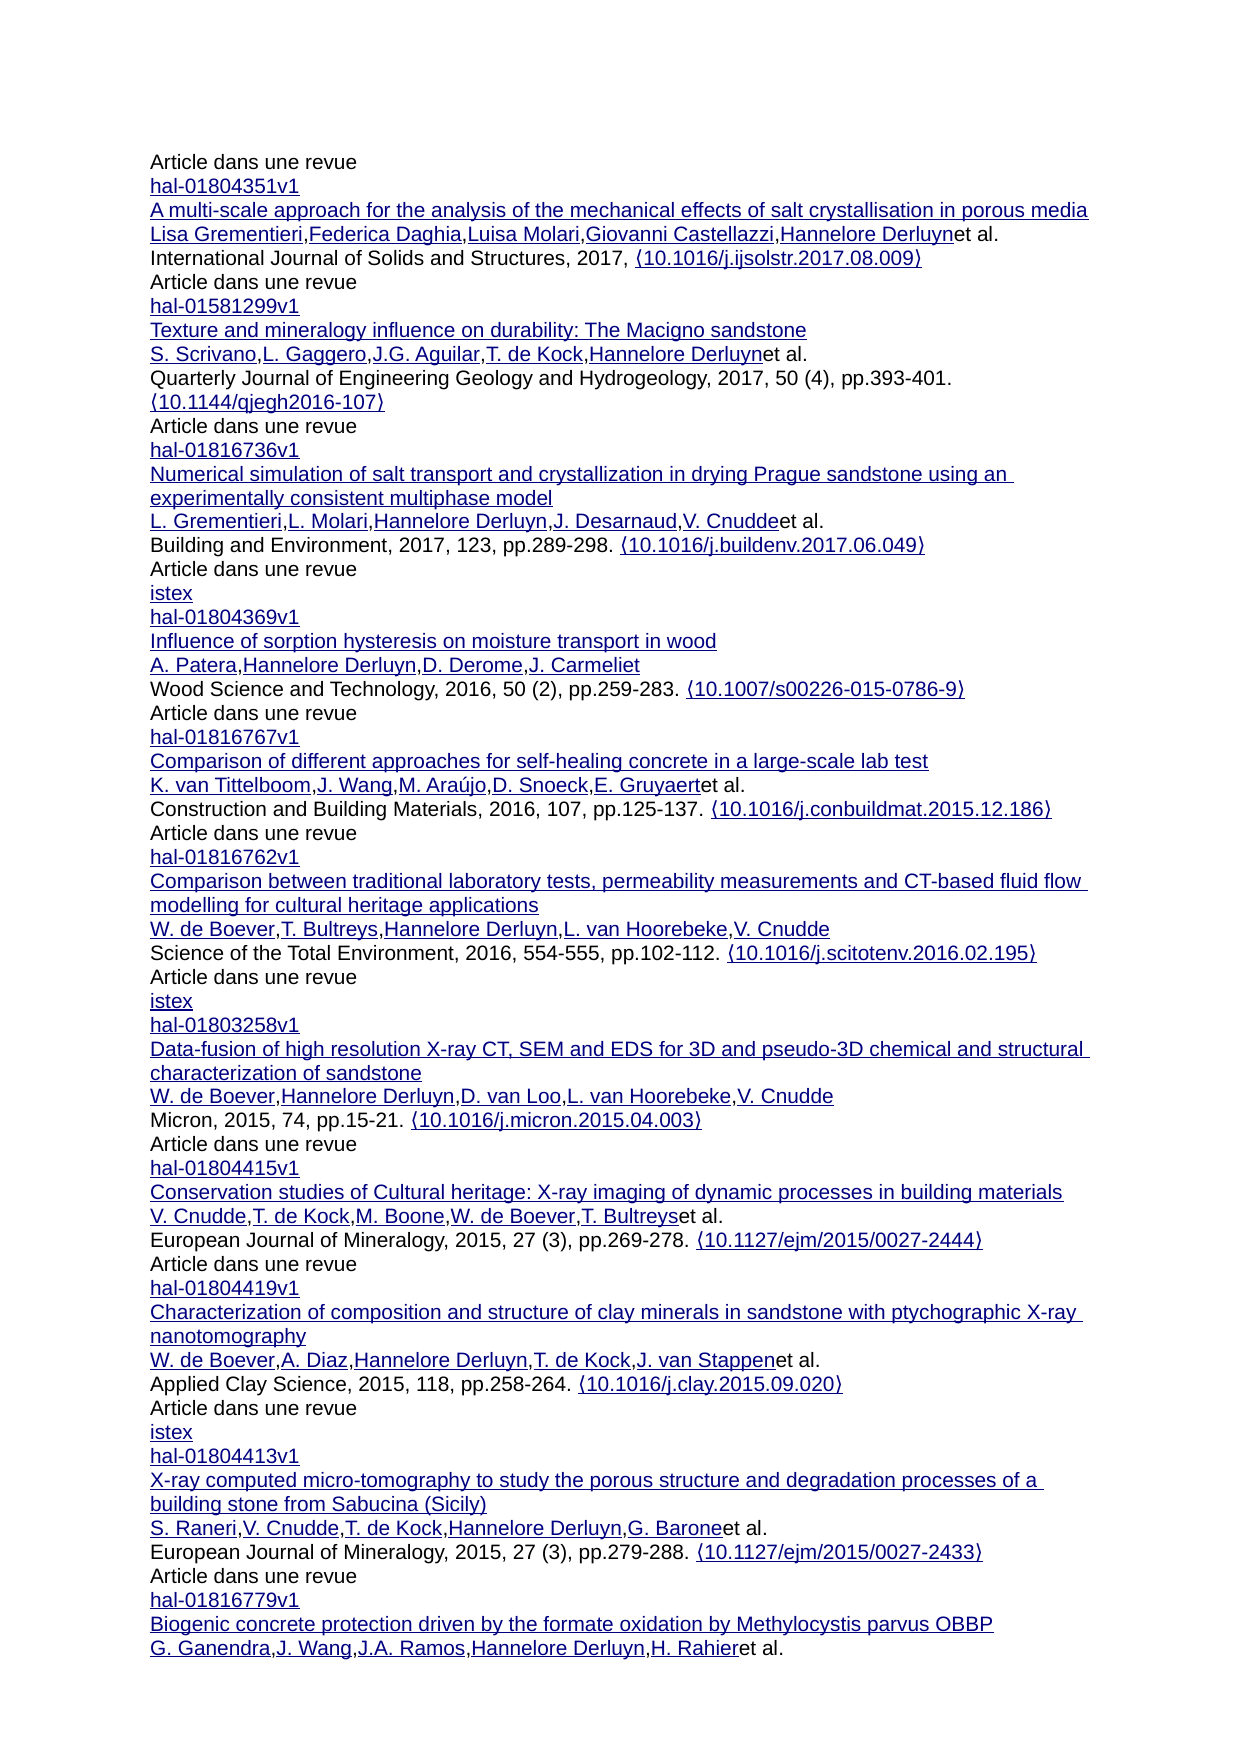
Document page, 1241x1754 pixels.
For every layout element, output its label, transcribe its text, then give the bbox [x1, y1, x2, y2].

table_cell Conservation studies of Cultural heritage: X-ray imaging of dynamic processes in building materials V. Cnudde,T. de Kock,M. Boone,W. de Boever,T. Bultreyset al. European Journal of Mineralogy, 2015, 27 (3), pp.269-278. ⟨10.1127/ejm/2015/0027-2444⟩ Article dans une revue hal-01804419v1 [150, 1180, 1090, 1300]
table_cell Article dans une revue hal-01804351v1 [150, 150, 1090, 198]
table_cell Characterization of composition and structure of clay minerals in sandstone with ptychographic X-ray nanotomography W. de Boever,A. Diaz,Hannelore Derluyn,T. de Kock,J. van Stappenet al. Applied Clay Science, 2015, 118, pp.258-264. ⟨10.1016/j.clay.2015.09.020⟩ Article dans une revue istex hal-01804413v1 [150, 1300, 1090, 1468]
table_cell Influence of sorption hysteresis on moisture transport in wood A. Patera,Hannelore Derluyn,D. Derome,J. Carmeliet Wood Science and Technology, 2016, 50 (2), pp.259-283. ⟨10.1007/s00226-015-0786-9⟩ Article dans une revue hal-01816767v1 [150, 629, 1090, 749]
table_cell Comparison of different approaches for self-healing concrete in a large-scale lab test K. van Tittelboom,J. Wang,M. Araújo,D. Snoeck,E. Gruyaertet al. Construction and Building Materials, 2016, 107, pp.125-137. ⟨10.1016/j.conbuildmat.2015.12.186⟩ Article dans une revue hal-01816762v1 [150, 749, 1090, 869]
table_cell A multi-scale approach for the analysis of the mechanical effects of salt crystallisation in porous media Lisa Grementieri,Federica Daghia,Luisa Molari,Giovanni Castellazzi,Hannelore Derluynet al. International Journal of Solids and Structures, 2017, ⟨10.1016/j.ijsolstr.2017.08.009⟩ Article dans une revue hal-01581299v1 [150, 198, 1090, 318]
table_cell characterization of sandstone W. de Boever,Hannelore Derluyn,D. van Loo,L. van Hoorebeke,V. Cnudde Micron, 2015, 74, pp.15-21. ⟨10.1016/j.micron.2015.04.003⟩ Article dans une revue hal-01804415v1 [150, 1058, 1090, 1180]
table_cell Data-fusion of high resolution X-ray CT, SEM and EDS for 3D and pseudo-3D chemical and structural [150, 1036, 1090, 1057]
table_cell Texture and mineralogy influence on durability: The Macigno sandstone S. Scrivano,L. Gaggero,J.G. Aguilar,T. de Kock,Hannelore Derluynet al. Quarterly Journal of Engineering Geology and Hydrogeology, 2017, 50 (4), pp.393-401. ⟨10.1144/qjegh2016-107⟩ Article dans une revue hal-01816736v1 [150, 318, 1090, 461]
table_cell Comparison between traditional laboratory tests, permeability measurements and CT-based fluid flow modelling for cultural heritage applications W. de Boever,T. Bultreys,Hannelore Derluyn,L. van Hoorebeke,V. Cnudde Science of the Total Environment, 2016, 554-555, pp.102-112. ⟨10.1016/j.scitotenv.2016.02.195⟩ Article dans une revue istex hal-01803258v1 [150, 869, 1090, 1036]
table_cell X-ray computed micro-tomography to study the porous structure and degradation processes of a building stone from Sabucina (Sicily) S. Raneri,V. Cnudde,T. de Kock,Hannelore Derluyn,G. Baroneet al. European Journal of Mineralogy, 2015, 27 (3), pp.279-288. ⟨10.1127/ejm/2015/0027-2433⟩ Article dans une revue hal-01816779v1 [150, 1468, 1090, 1611]
table_cell Numerical simulation of salt transport and crystallization in drying Prague sandstone using an experimentally consistent multiphase model L. Grementieri,L. Molari,Hannelore Derluyn,J. Desarnaud,V. Cnuddeet al. Building and Environment, 2017, 123, pp.289-298. ⟨10.1016/j.buildenv.2017.06.049⟩ Article dans une revue istex hal-01804369v1 [150, 461, 1090, 629]
table_cell Biogenic concrete protection driven by the formate oxidation by Methylocystis parvus OBBP G. Ganendra,J. Wang,J.A. Ramos,Hannelore Derluyn,H. Rahieret al. [150, 1611, 1090, 1659]
